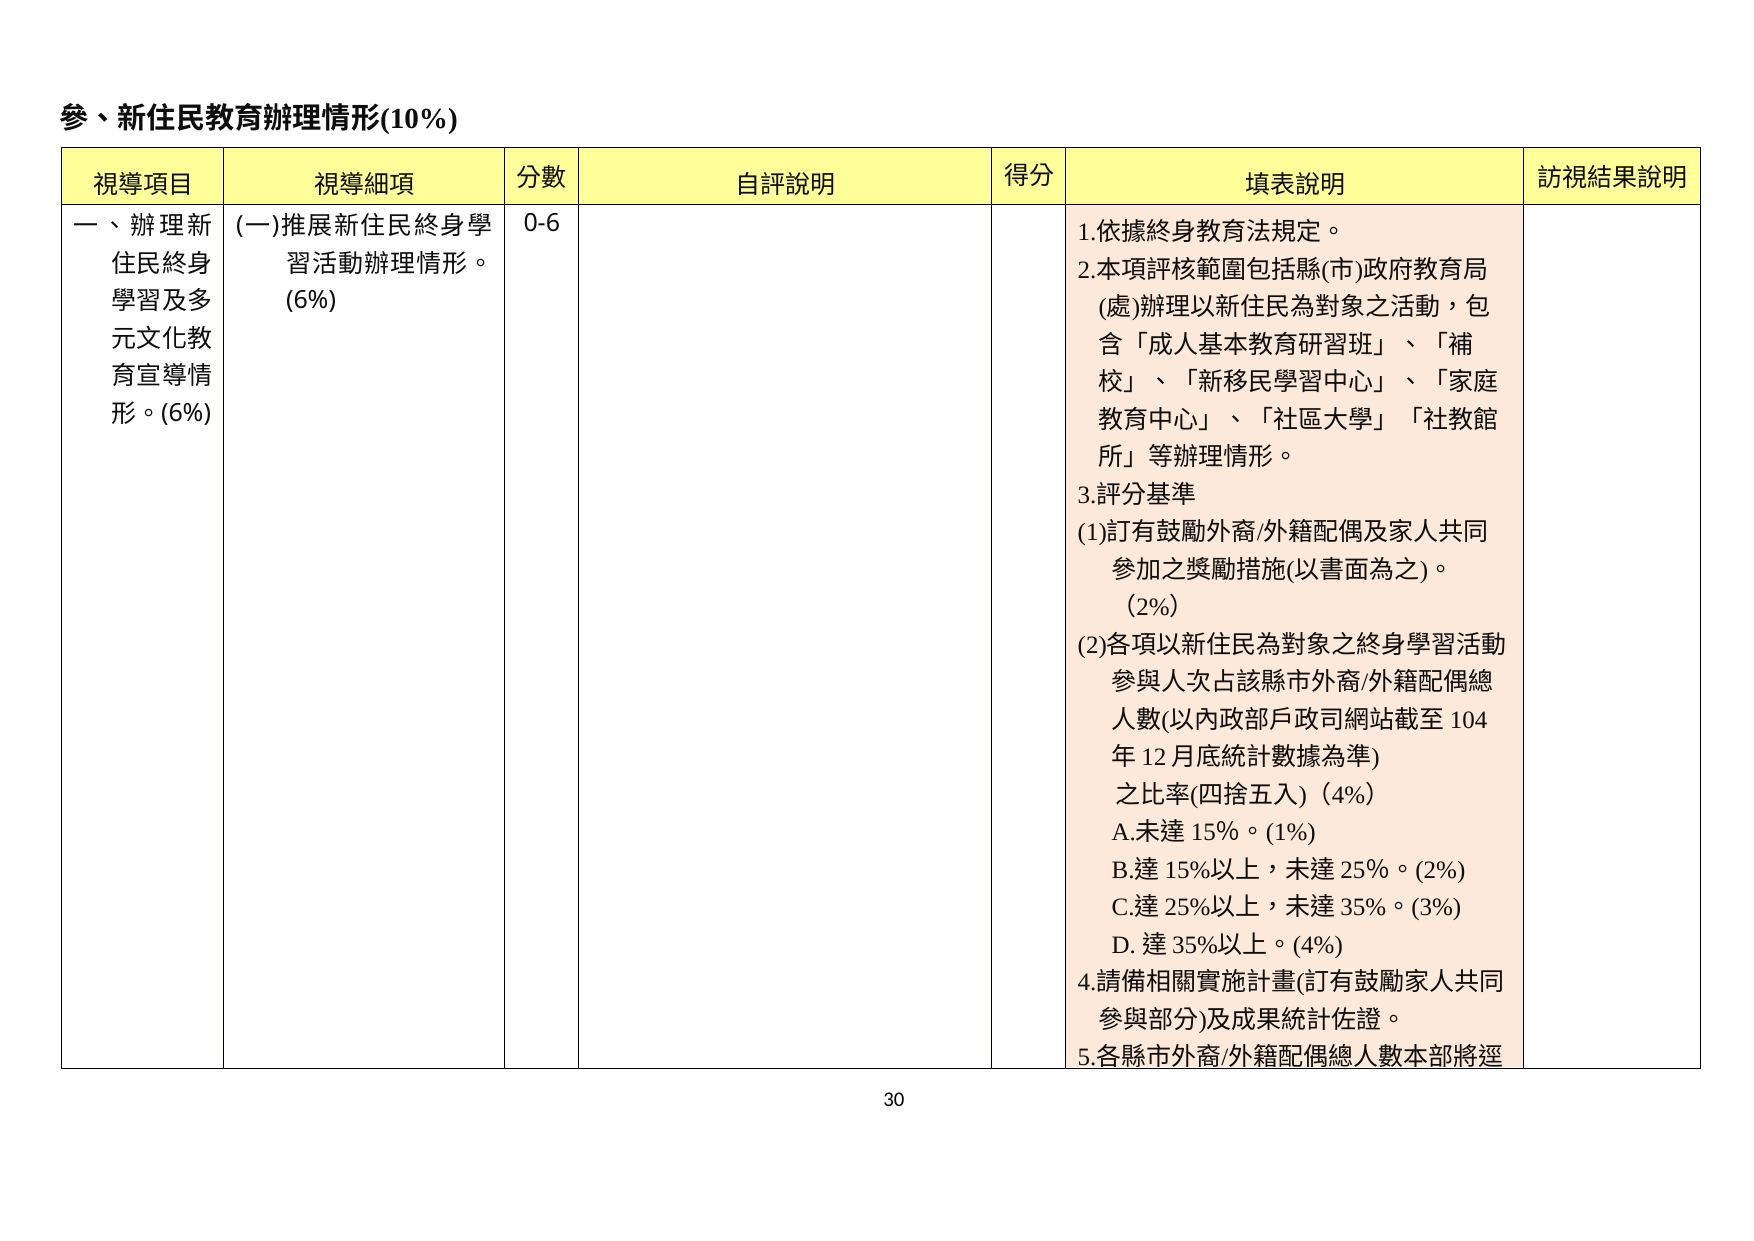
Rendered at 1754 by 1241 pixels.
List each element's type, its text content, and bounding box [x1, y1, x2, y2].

table_header 分數 [505, 148, 578, 204]
table_cell (一)推展新住民終身學習活動辦理情形。(6%) [224, 205, 504, 1067]
table_cell 一、辦理新住民終身學習及多元文化教育宣導情形。(6%) [62, 205, 223, 1067]
table_header 得分 [992, 148, 1065, 204]
text 參、新住民教育辦理情形(10%) [59, 72, 1728, 147]
table_cell 0-6 [505, 205, 578, 1067]
table_cell [579, 205, 991, 1067]
table_header 視導項目 [62, 148, 223, 204]
table_header 訪視結果說明 [1524, 148, 1700, 204]
table_cell [1524, 205, 1700, 1067]
table_cell [992, 205, 1065, 1067]
table_header 視導細項 [224, 148, 504, 204]
table_header 自評說明 [579, 148, 991, 204]
table_header 填表說明 [1066, 148, 1523, 204]
table_cell 1.依據終身教育法規定。 2.本項評核範圍包括縣(市)政府教育局(處)辦理以新住民為對象之活動，包含「成人基本教育研習班」、「補校」、「新移民學習中心」、「家庭教育中心」、「社區大學」「社教館所」等辦理情形。 3.評分基準 (1)訂有鼓勵外裔/外籍配偶及家人共同參加之獎勵措施(以書面為之)。（2%） (2)各項以新住民為對象之終身學習活動參與人次占該縣市外裔/外籍配偶總人數(以內政部戶政司網站截至104年12月底統計數據為準) 之比率(四捨五入)（4%） A.未達15％。(1%) B.達15%以上，未達25％。(2%) C.達25%以上，未達35%。(3%) D. 達35%以上。(4%) 4.請備相關實施計畫(訂有鼓勵家人共同參與部分)及成果統計佐證。 5.各縣市外裔/外籍配偶總人數本部將逕 [1066, 205, 1523, 1067]
